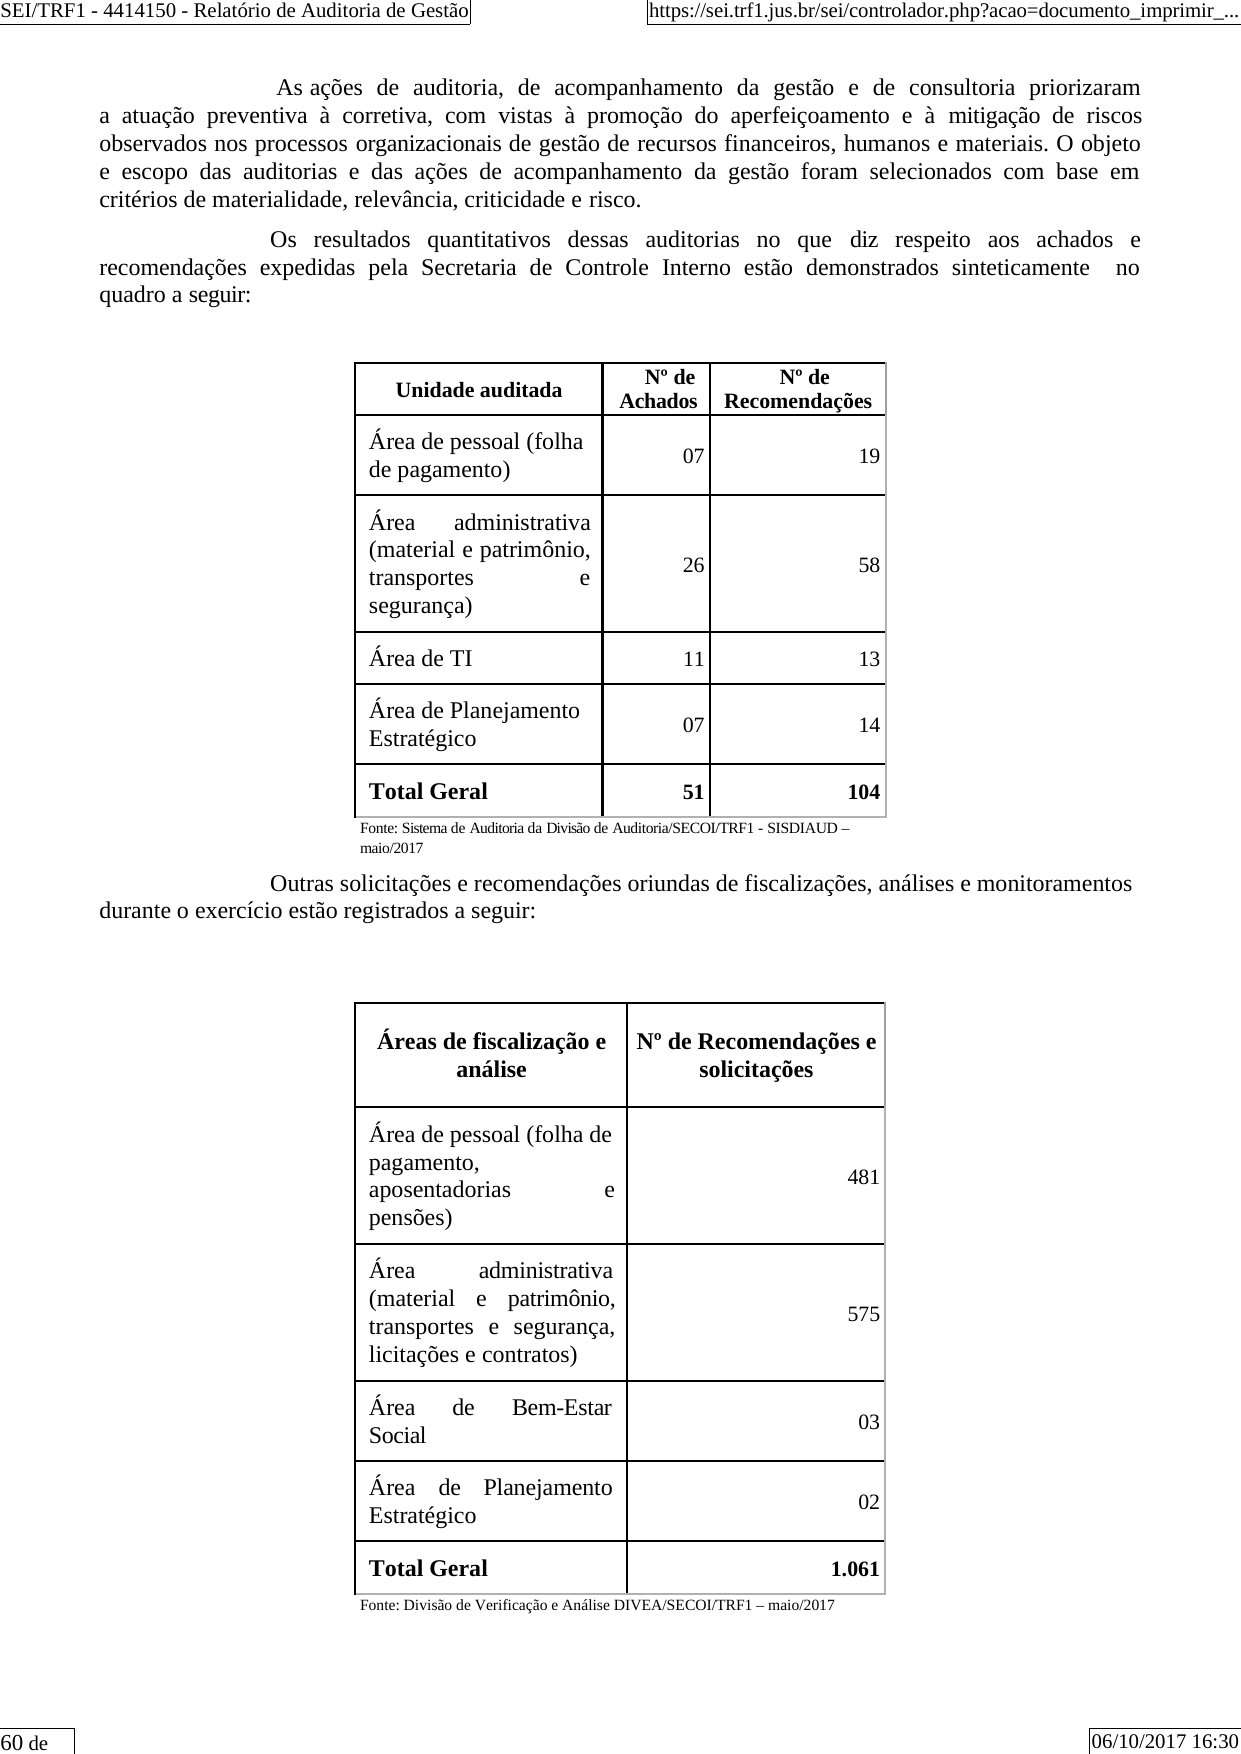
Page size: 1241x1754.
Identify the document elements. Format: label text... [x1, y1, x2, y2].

table_cell 51 [604, 765, 709, 816]
table_cell Área administrativa (material e patrimônio, transportes e segurança) [356, 496, 601, 631]
text Fonte: Divisão de Verificação e Análise DIVEA/SECOI/TRF1 – maio/2017 [360, 1595, 1178, 1613]
table_cell Área de pessoal (folha de pagamento) [356, 416, 601, 494]
table_header Nº de Recomendações [711, 364, 885, 414]
table_cell 11 [604, 633, 709, 683]
table_header Nº de Recomendações e solicitações [628, 1004, 884, 1106]
text Outras solicitações e recomendações oriundas de fiscalizações, análises e monitoramentos durante o exercício estão registrados a seguir: [99, 869, 1178, 924]
table_cell 1.061 [628, 1542, 884, 1592]
table_cell 58 [711, 496, 885, 631]
table_cell 481 [628, 1108, 884, 1243]
table_cell Total Geral [356, 1542, 626, 1592]
text Os resultados quantitativos dessas auditorias no que diz respeito aos achados e recomendações expedidas pela Secretaria de Controle Interno estão demonstrados sinteticamente no quadro a seguir: [99, 225, 1141, 308]
table_cell Área de Planejamento Estratégico [356, 685, 601, 763]
table_cell 02 [628, 1462, 884, 1540]
text As ações de auditoria, de acompanhamento da gestão e de consultoria priorizaram a atuação preventiva à corretiva, com vistas à promoção do aperfeiçoamento e à mitigação de riscos observados nos processos organizacionais de gestão de recursos financeiros, humanos e materiais. O objeto e escopo das auditorias e das ações de acompanhamento da gestão foram selecionados com base em critérios de materialidade, relevância, criticidade e risco. [99, 73, 1142, 212]
table_cell 26 [604, 496, 709, 631]
table_cell 104 [711, 765, 885, 816]
table_cell 575 [628, 1245, 884, 1379]
table_cell Área administrativa (material e patrimônio, transportes e segurança, licitações e contratos) [356, 1245, 626, 1379]
table_cell Área de pessoal (folha de pagamento, aposentadorias e pensões) [356, 1108, 626, 1243]
table_cell 03 [628, 1382, 884, 1460]
table_cell Área de Planejamento Estratégico [356, 1462, 626, 1540]
table_cell 19 [711, 416, 885, 494]
table_cell Área de TI [356, 633, 601, 683]
table_cell Total Geral [356, 765, 601, 816]
table_cell Área de Bem-Estar Social [356, 1382, 626, 1460]
table_header Nº de Achados [604, 364, 709, 414]
table_cell 13 [711, 633, 885, 683]
table_cell 14 [711, 685, 885, 763]
table_header Áreas de fiscalização e análise [356, 1004, 626, 1106]
table_cell 07 [604, 416, 709, 494]
text Fonte: Sistema de Auditoria da Divisão de Auditoria/SECOI/TRF1 - SISDIAUD – maio/2017 [360, 819, 901, 856]
table_header Unidade auditada [356, 364, 601, 414]
table_cell 07 [604, 685, 709, 763]
